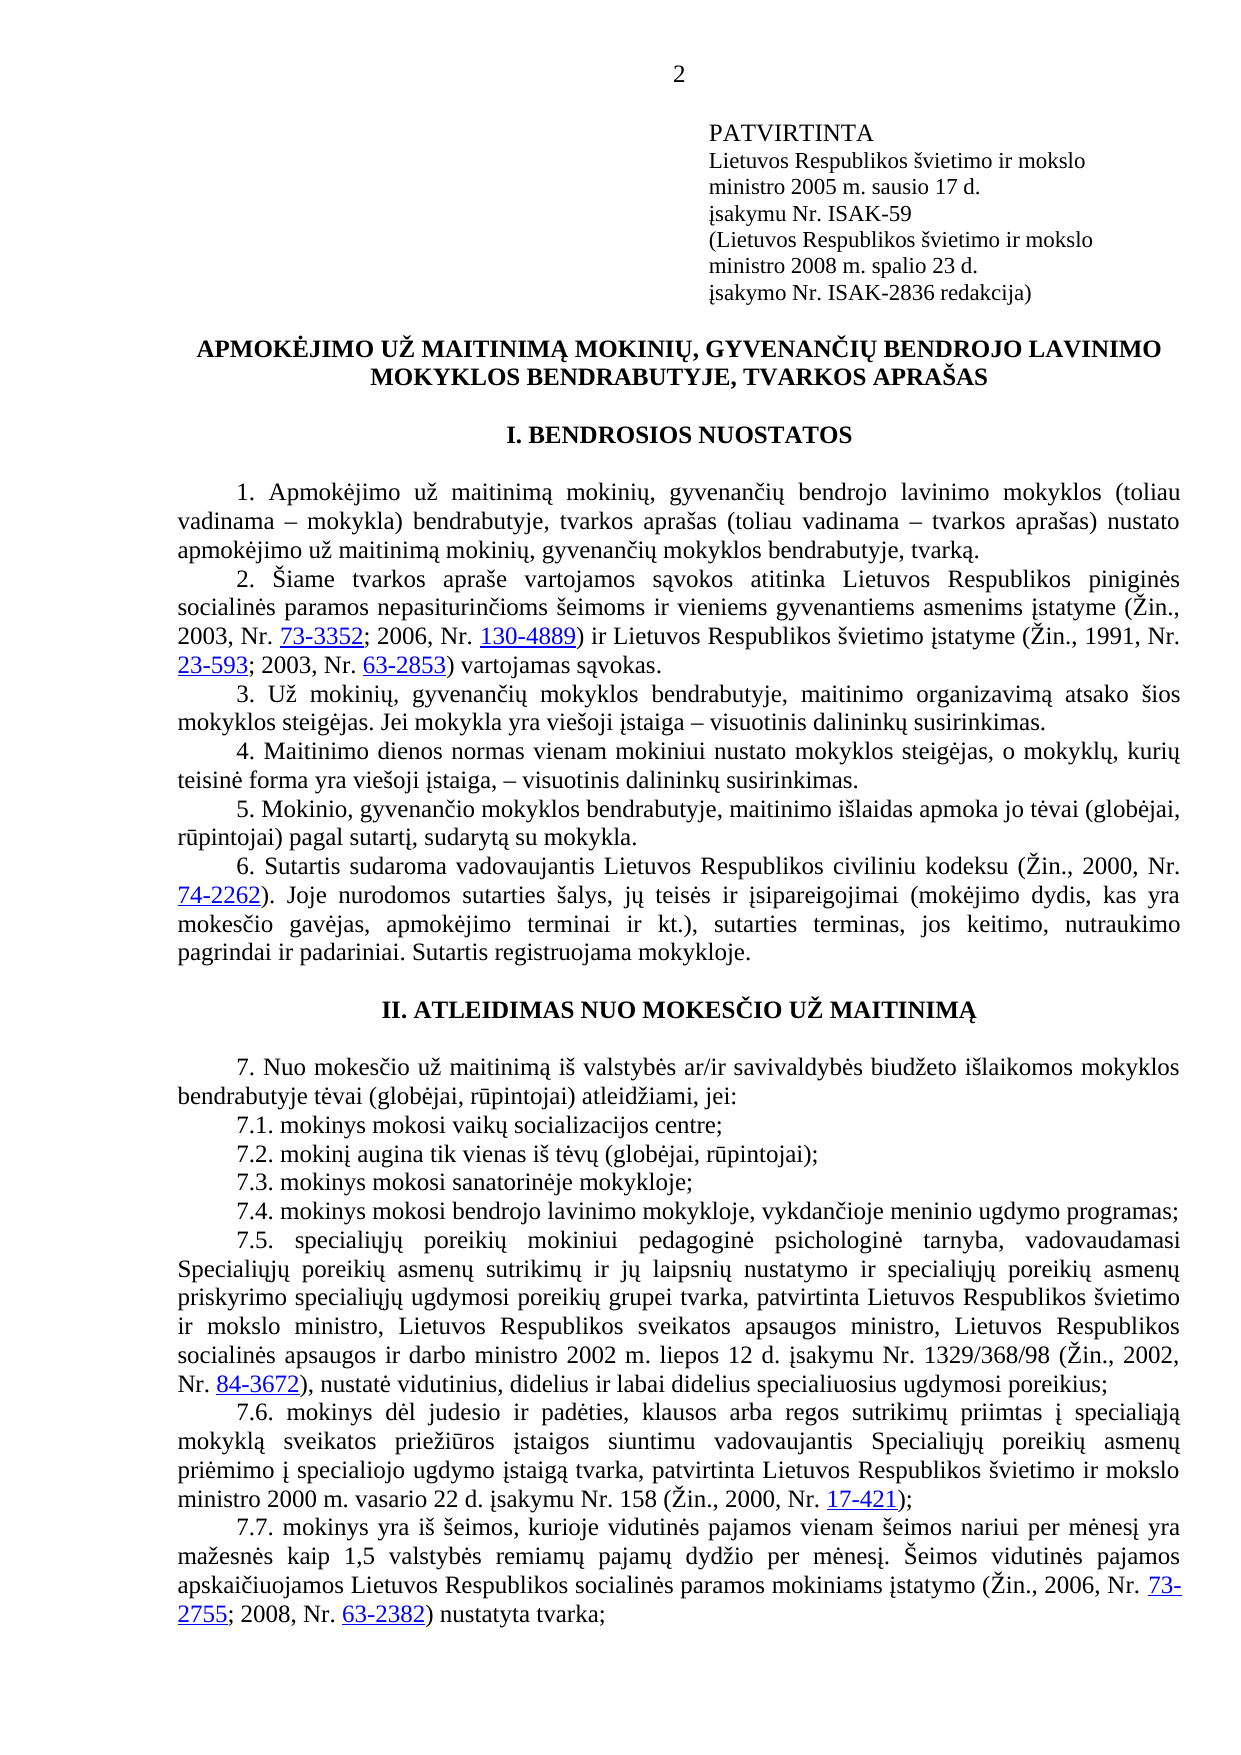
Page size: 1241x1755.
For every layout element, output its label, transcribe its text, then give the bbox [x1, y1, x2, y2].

text 7.2. mokinį augina tik vienas iš tėvų (globėjai, rūpintojai); [177, 1139, 1181, 1167]
text 7.5. specialiųjų poreikių mokiniui pedagoginė psichologinė tarnyba, vadovaudamasi Specialiųjų poreikių asmenų sutrikimų ir jų laipsnių nustatymo ir specialiųjų poreikių asmenų priskyrimo specialiųjų ugdymosi poreikių grupei tvarka, patvirtinta Lietuvos Respublikos švietimo ir mokslo ministro, Lietuvos Respublikos sveikatos apsaugos ministro, Lietuvos Respublikos socialinės apsaugos ir darbo ministro 2002 m. liepos 12 d. įsakymu Nr. 1329/368/98 (Žin., 2002, Nr. 84-3672), nustatė vidutinius, didelius ir labai didelius specialiuosius ugdymosi poreikius; [177, 1225, 1181, 1397]
text 7. Nuo mokesčio už maitinimą iš valstybės ar/ir savivaldybės biudžeto išlaikomos mokyklos bendrabutyje tėvai (globėjai, rūpintojai) atleidžiami, jei: [177, 1052, 1181, 1110]
text 2. Šiame tvarkos apraše vartojamos sąvokos atitinka Lietuvos Respublikos piniginės socialinės paramos nepasiturinčioms šeimoms ir vieniems gyvenantiems asmenims įstatyme (Žin., 2003, Nr. 73-3352; 2006, Nr. 130-4889) ir Lietuvos Respublikos švietimo įstatyme (Žin., 1991, Nr. 23-593; 2003, Nr. 63-2853) vartojamas sąvokas. [177, 564, 1181, 679]
text įsakymo Nr. ISAK-2836 redakcija) [177, 279, 1181, 305]
text Lietuvos Respublikos švietimo ir mokslo [177, 147, 1181, 173]
text 1. Apmokėjimo už maitinimą mokinių, gyvenančių bendrojo lavinimo mokyklos (toliau vadinama – mokykla) bendrabutyje, tvarkos aprašas (toliau vadinama – tvarkos aprašas) nustato apmokėjimo už maitinimą mokinių, gyvenančių mokyklos bendrabutyje, tvarką. [177, 477, 1181, 564]
text 5. Mokinio, gyvenančio mokyklos bendrabutyje, maitinimo išlaidas apmoka jo tėvai (globėjai, rūpintojai) pagal sutartį, sudarytą su mokykla. [177, 794, 1181, 851]
text I. BENDROSIOS NUOSTATOS [177, 420, 1181, 449]
text 4. Maitinimo dienos normas vienam mokiniui nustato mokyklos steigėjas, o mokyklų, kurių teisinė forma yra viešoji įstaiga, – visuotinis dalininkų susirinkimas. [177, 736, 1181, 794]
text ministro 2005 m. sausio 17 d. [177, 173, 1181, 199]
text 7.1. mokinys mokosi vaikų socializacijos centre; [177, 1110, 1181, 1139]
text (Lietuvos Respublikos švietimo ir mokslo [177, 226, 1181, 252]
text 7.3. mokinys mokosi sanatorinėje mokykloje; [177, 1167, 1181, 1196]
text PATVIRTINTA [709, 118, 1181, 147]
text ministro 2008 m. spalio 23 d. [177, 252, 1181, 279]
text 7.6. mokinys dėl judesio ir padėties, klausos arba regos sutrikimų priimtas į specialiąją mokyklą sveikatos priežiūros įstaigos siuntimu vadovaujantis Specialiųjų poreikių asmenų priėmimo į specialiojo ugdymo įstaigą tvarka, patvirtinta Lietuvos Respublikos švietimo ir mokslo ministro 2000 m. vasario 22 d. įsakymu Nr. 158 (Žin., 2000, Nr. 17-421); [177, 1397, 1181, 1512]
text 3. Už mokinių, gyvenančių mokyklos bendrabutyje, maitinimo organizavimą atsako šios mokyklos steigėjas. Jei mokykla yra viešoji įstaiga – visuotinis dalininkų susirinkimas. [177, 679, 1181, 736]
text įsakymu Nr. ISAK-59 [177, 199, 1181, 226]
text APMOKĖJIMO UŽ MAITINIMĄ MOKINIŲ, GYVENANČIŲ BENDROJO LAVINIMO MOKYKLOS BENDRABUTYJE, TVARKOS APRAŠAS [177, 334, 1181, 391]
text 7.7. mokinys yra iš šeimos, kurioje vidutinės pajamos vienam šeimos nariui per mėnesį yra mažesnės kaip 1,5 valstybės remiamų pajamų dydžio per mėnesį. Šeimos vidutinės pajamos apskaičiuojamos Lietuvos Respublikos socialinės paramos mokiniams įstatymo (Žin., 2006, Nr. 73-2755; 2008, Nr. 63-2382) nustatyta tvarka; [177, 1512, 1181, 1627]
text 7.4. mokinys mokosi bendrojo lavinimo mokykloje, vykdančioje meninio ugdymo programas; [177, 1196, 1181, 1225]
text 6. Sutartis sudaroma vadovaujantis Lietuvos Respublikos civiliniu kodeksu (Žin., 2000, Nr. 74-2262). Joje nurodomos sutarties šalys, jų teisės ir įsipareigojimai (mokėjimo dydis, kas yra mokesčio gavėjas, apmokėjimo terminai ir kt.), sutarties terminas, jos keitimo, nutraukimo pagrindai ir padariniai. Sutartis registruojama mokykloje. [177, 851, 1181, 966]
text II. ATLEIDIMAS NUO MOKESČIO UŽ MAITINIMĄ [177, 995, 1181, 1024]
